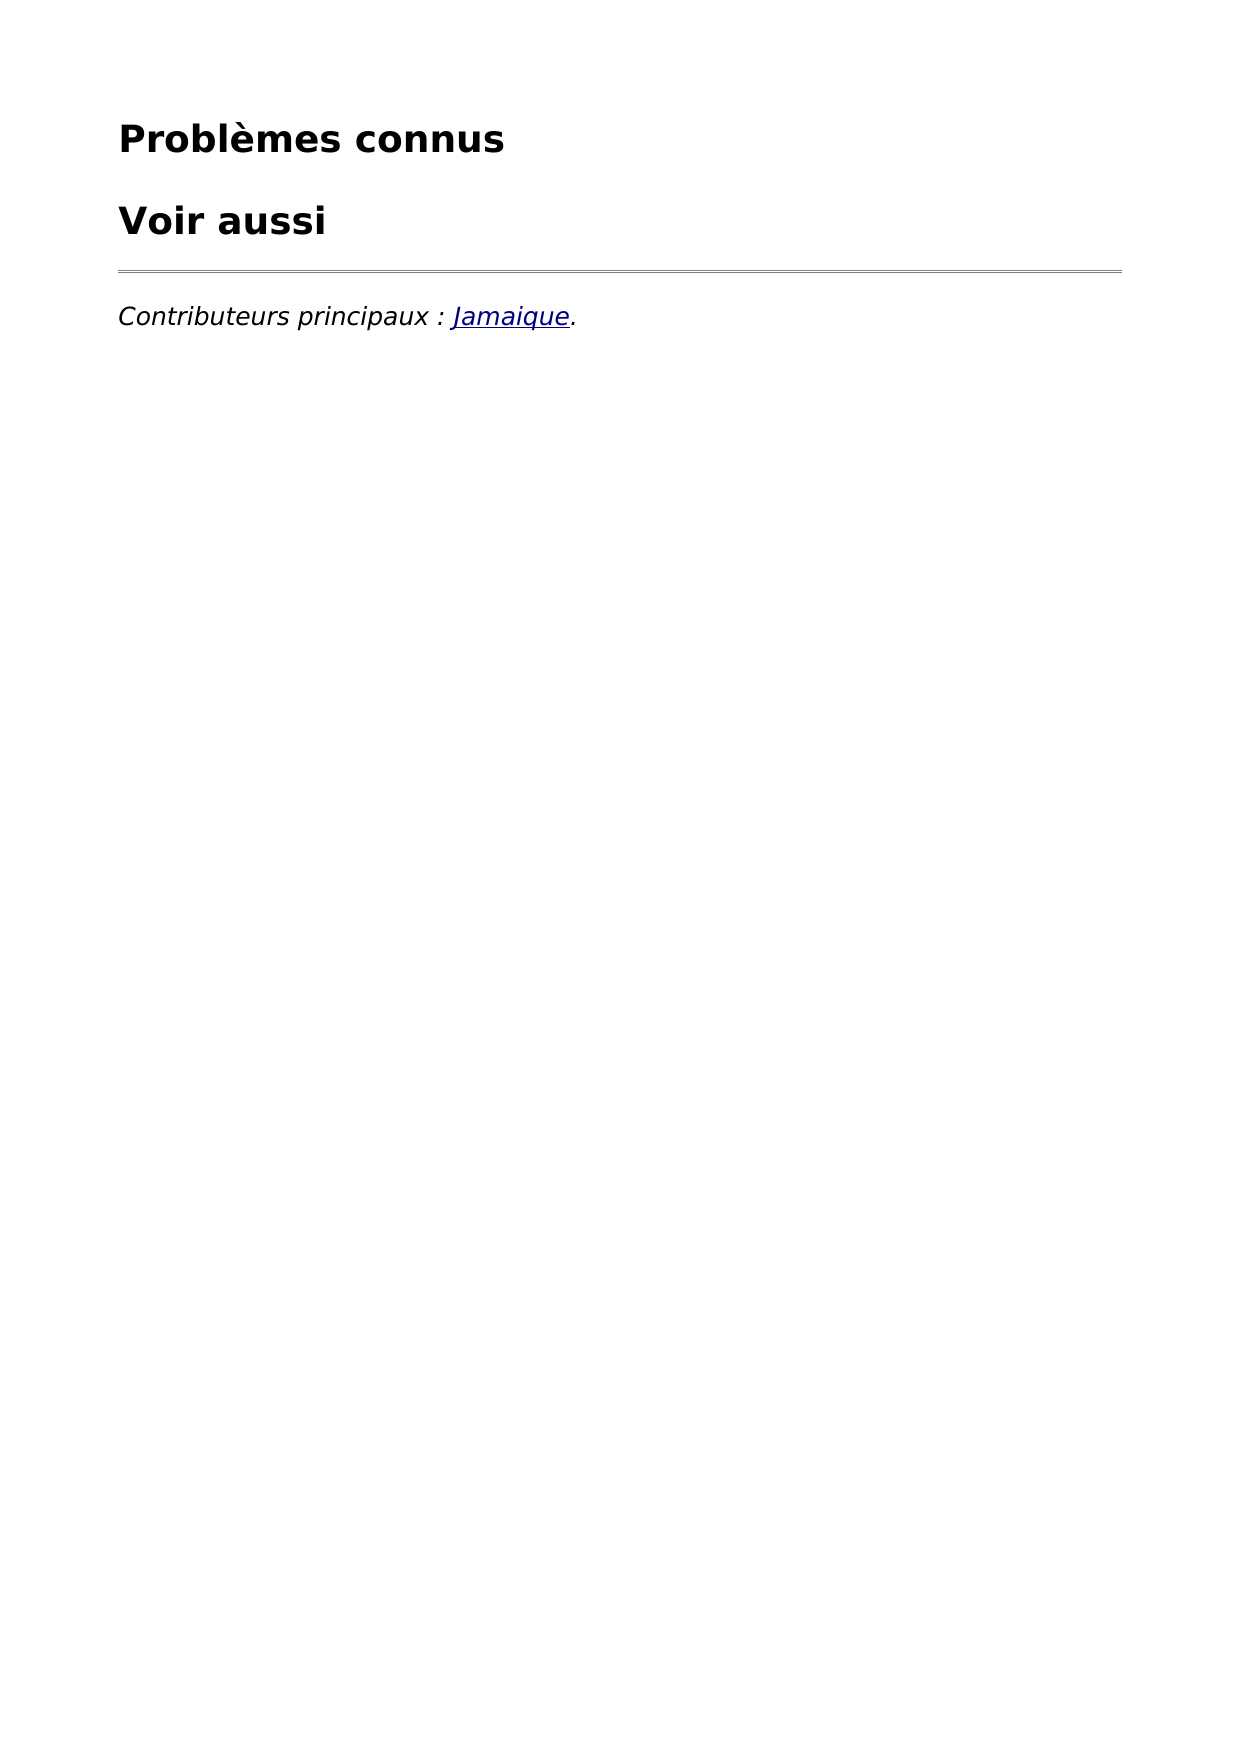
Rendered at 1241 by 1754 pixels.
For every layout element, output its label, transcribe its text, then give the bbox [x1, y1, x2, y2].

text Contributeurs principaux : Jamaique. [118, 302, 1122, 331]
subtitle Voir aussi [118, 199, 1122, 243]
subtitle Problèmes connus [118, 118, 1122, 162]
